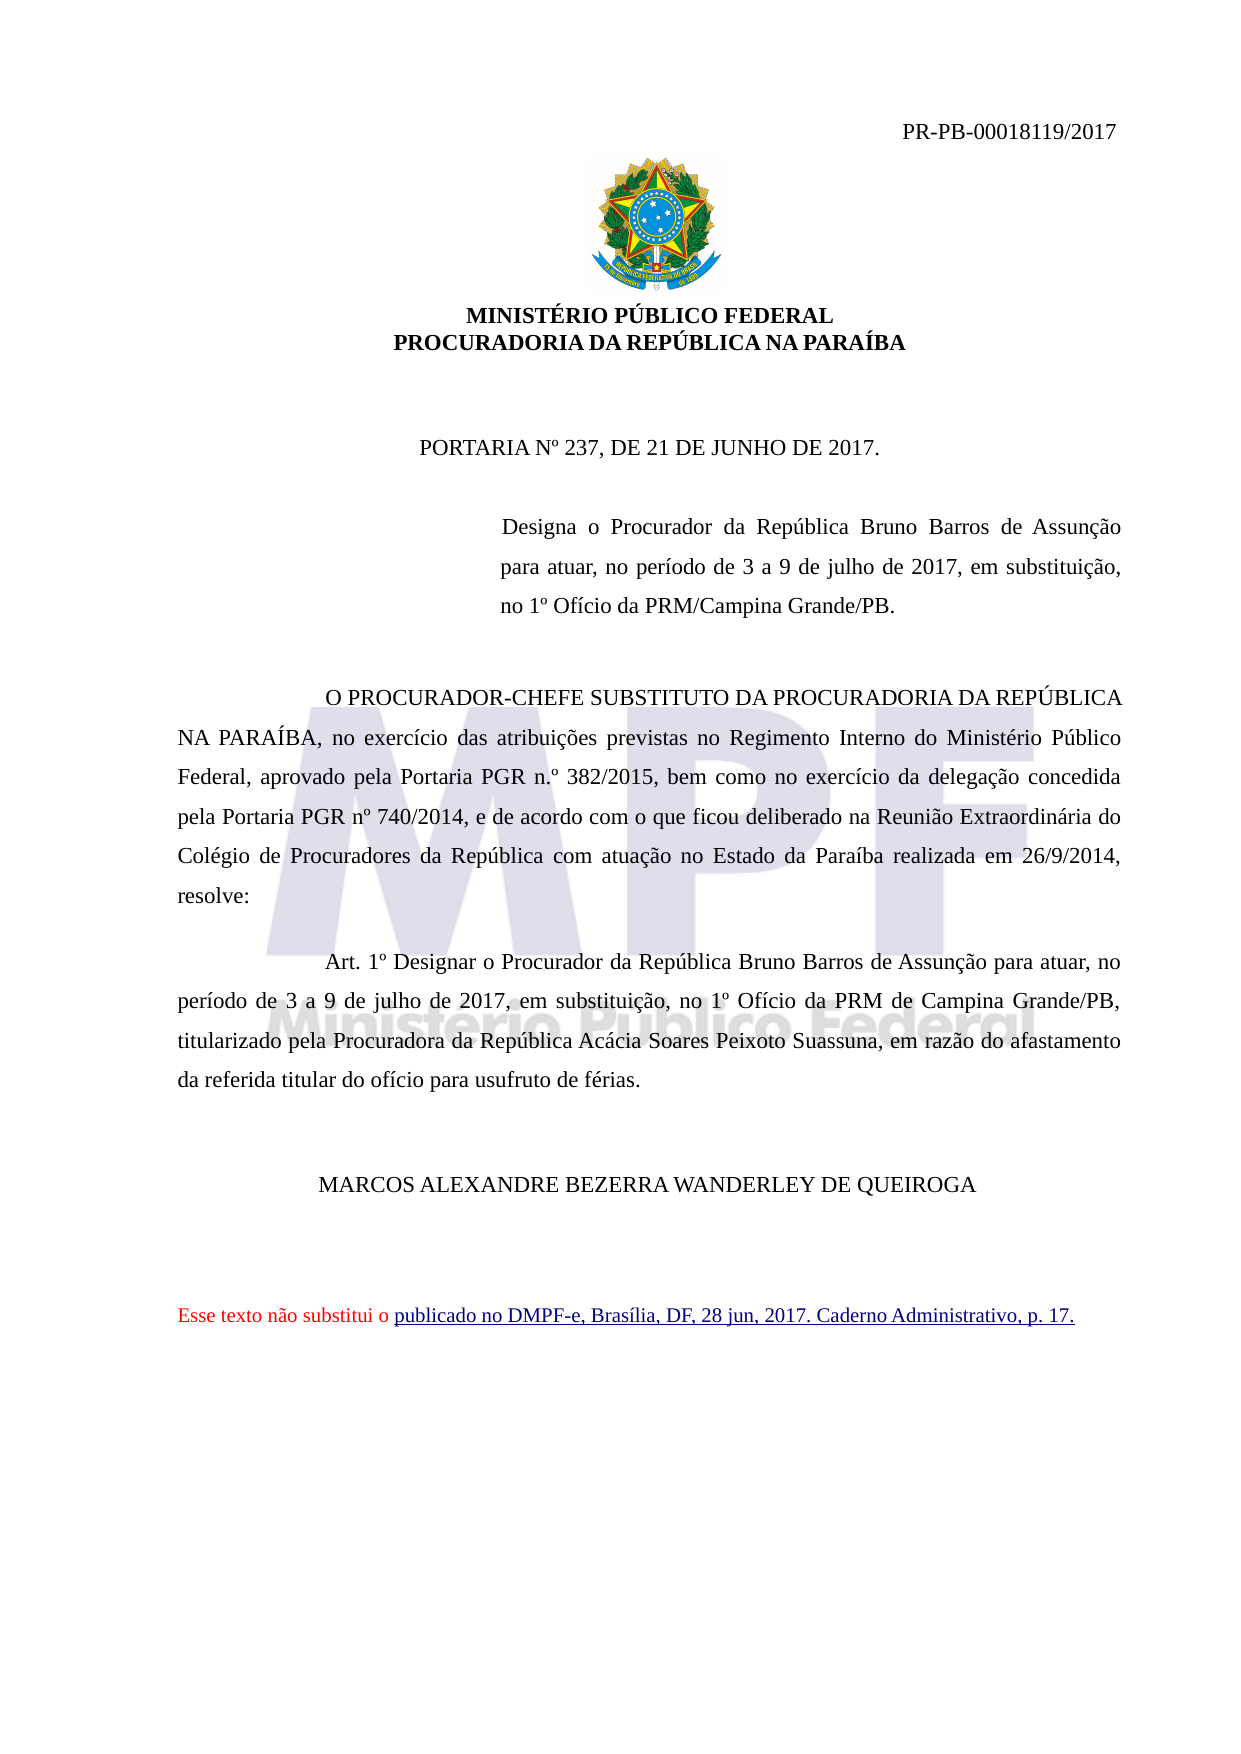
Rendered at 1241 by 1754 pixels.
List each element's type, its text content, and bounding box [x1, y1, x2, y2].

text Esse texto não substitui o publicado no DMPF-e, Brasília, DF, 28 jun, 2017. Caderno Administrativo, p. 17. [177, 1303, 1122, 1327]
picture [266, 908, 1034, 948]
text O PROCURADOR-CHEFE SUBSTITUTO DA PROCURADORIA DA REPÚBLICA NA PARAÍBA, no exercício das atribuições previstas no Regimento Interno do Ministério Público Federal, aprovado pela Portaria PGR n.º 382/2015, bem como no exercício da delegação concedida pela Portaria PGR nº 740/2014, e de acordo com o que ficou deliberado na Reunião Extraordinária do Colégio de Procuradores da República com atuação no Estado da Paraíba realizada em 26/9/2014, resolve: [177, 684, 1122, 908]
text PROCURADORIA DA REPÚBLICA NA PARAÍBA [177, 329, 1122, 355]
text Art. 1º Designar o Procurador da República Bruno Barros de Assunção para atuar, no período de 3 a 9 de julho de 2017, em substituição, no 1º Ofício da PRM de Campina Grande/PB, titularizado pela Procuradora da República Acácia Soares Peixoto Suassuna, em razão do afastamento da referida titular do ofício para usufruto de férias. [177, 948, 1122, 1092]
text MINISTÉRIO PÚBLICO FEDERAL [177, 302, 1122, 329]
picture [587, 155, 726, 294]
text MARCOS ALEXANDRE BEZERRA WANDERLEY DE QUEIROGA [177, 1171, 1122, 1198]
text PR-PB-00018119/2017 [177, 118, 1122, 144]
text Designa o Procurador da República Bruno Barros de Assunção para atuar, no período de 3 a 9 de julho de 2017, em substituição, no 1º Ofício da PRM/Campina Grande/PB. [500, 513, 1122, 619]
text PORTARIA Nº 237, DE 21 DE JUNHO DE 2017. [177, 434, 1122, 461]
